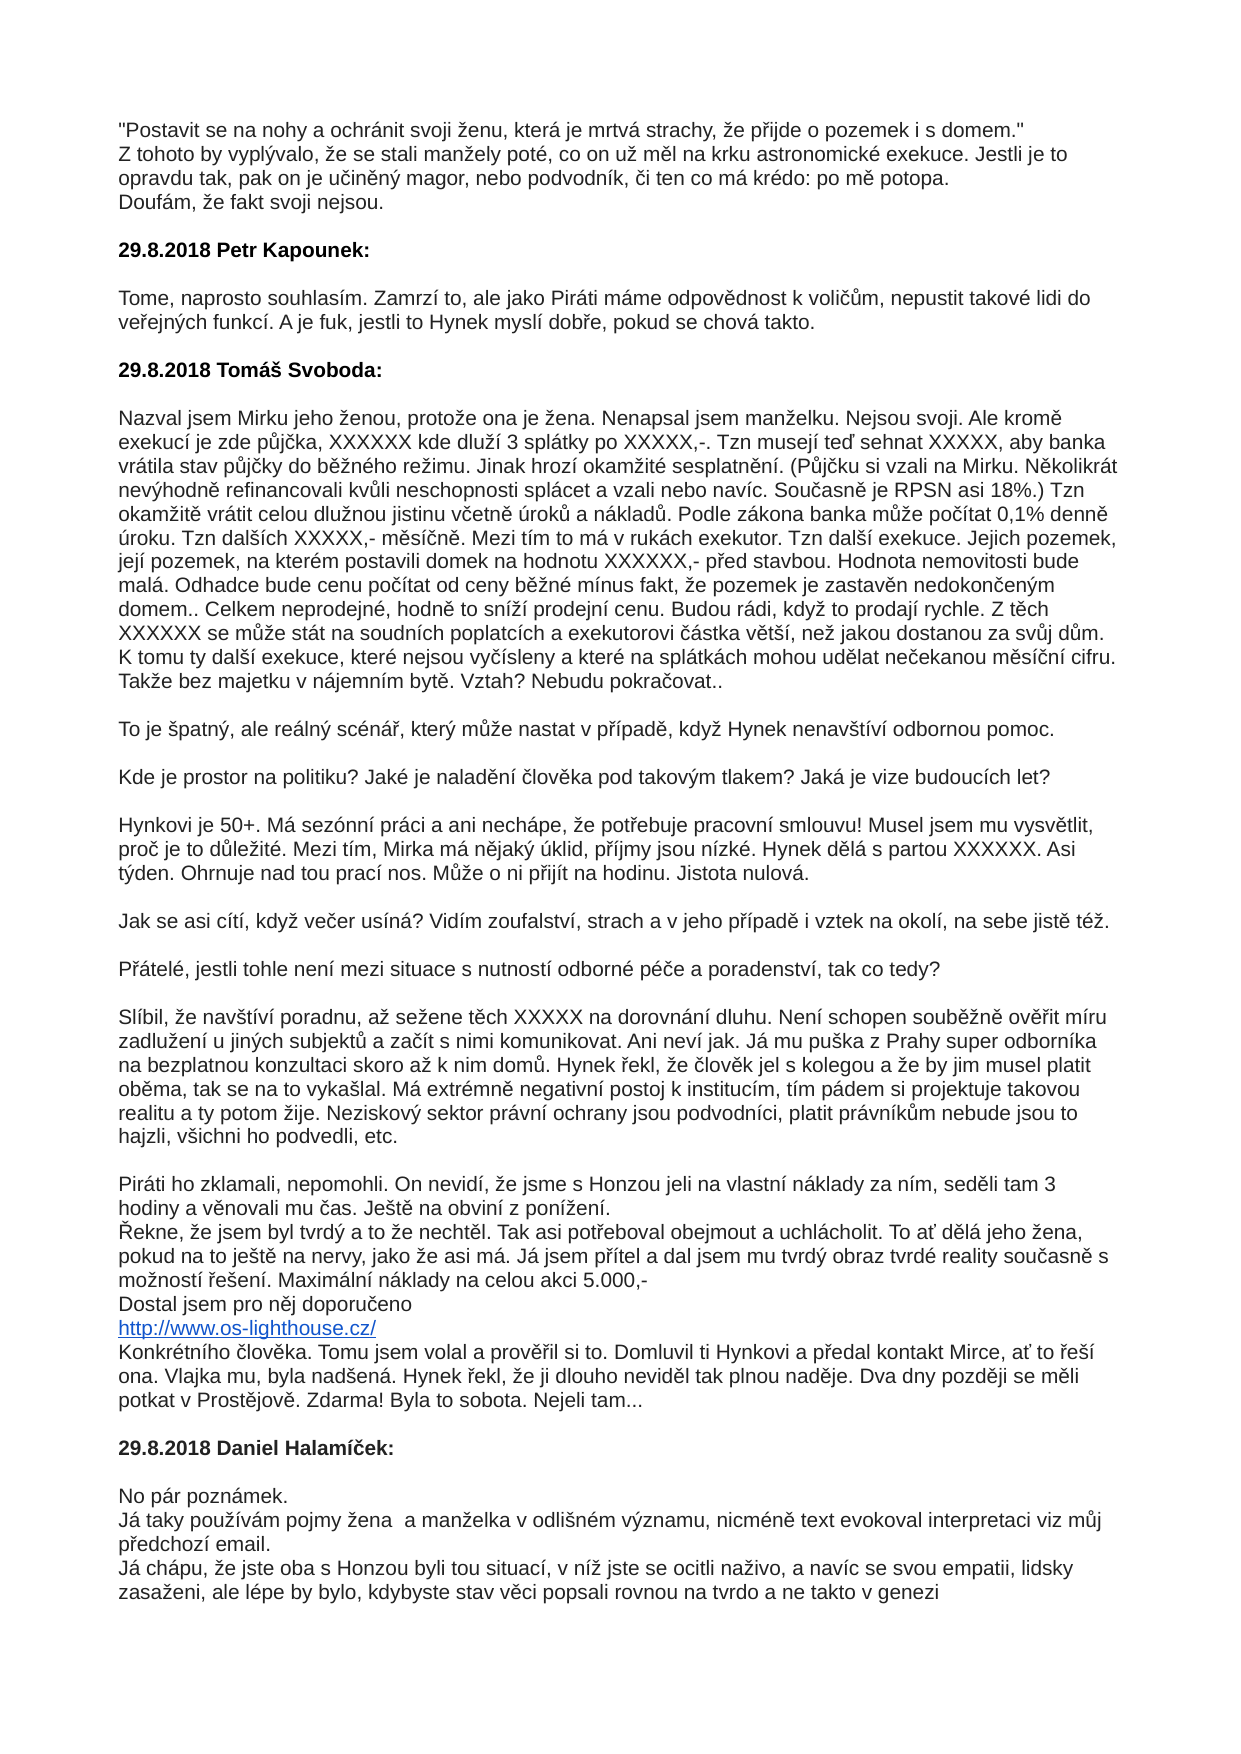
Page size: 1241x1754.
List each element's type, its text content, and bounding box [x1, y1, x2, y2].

text No pár poznámek. [118, 1484, 1122, 1508]
text http://www.os-lighthouse.cz/ [118, 1316, 1122, 1340]
text 29.8.2018 Tomáš Svoboda: [118, 358, 1122, 382]
text Doufám, že fakt svoji nejsou. [118, 190, 1122, 214]
text Já taky používám pojmy žena a manželka v odlišném významu, nicméně text evokoval interpretaci viz můj předchozí email. [118, 1508, 1122, 1556]
text Slíbil, že navštíví poradnu, až sežene těch XXXXX na dorovnání dluhu. Není schopen souběžně ověřit míru zadlužení u jiných subjektů a začít s nimi komunikovat. Ani neví jak. Já mu puška z Prahy super odborníka na bezplatnou konzultaci skoro až k nim domů. Hynek řekl, že člověk jel s kolegou a že by jim musel platit oběma, tak se na to vykašlal. Má extrémně negativní postoj k institucím, tím pádem si projektuje takovou realitu a ty potom žije. Neziskový sektor právní ochrany jsou podvodníci, platit právníkům nebude jsou to hajzli, všichni ho podvedli, etc. [118, 1004, 1122, 1148]
text 29.8.2018 Daniel Halamíček: [118, 1436, 1122, 1460]
text Hynkovi je 50+. Má sezónní práci a ani nechápe, že potřebuje pracovní smlouvu! Musel jsem mu vysvětlit, proč je to důležité. Mezi tím, Mirka má nějaký úklid, příjmy jsou nízké. Hynek dělá s partou XXXXXX. Asi týden. Ohrnuje nad tou prací nos. Může o ni přijít na hodinu. Jistota nulová. [118, 813, 1122, 885]
text Řekne, že jsem byl tvrdý a to že nechtěl. Tak asi potřeboval obejmout a uchlácholit. To ať dělá jeho žena, pokud na to ještě na nervy, jako že asi má. Já jsem přítel a dal jsem mu tvrdý obraz tvrdé reality současně s možností řešení. Maximální náklady na celou akci 5.000,- [118, 1220, 1122, 1292]
text Konkrétního člověka. Tomu jsem volal a prověřil si to. Domluvil ti Hynkovi a předal kontakt Mirce, ať to řeší ona. Vlajka mu, byla nadšená. Hynek řekl, že ji dlouho neviděl tak plnou naděje. Dva dny později se měli potkat v Prostějově. Zdarma! Byla to sobota. Nejeli tam... [118, 1340, 1122, 1412]
text Kde je prostor na politiku? Jaké je naladění člověka pod takovým tlakem? Jaká je vize budoucích let? [118, 765, 1122, 789]
text Tome, naprosto souhlasím. Zamrzí to, ale jako Piráti máme odpovědnost k voličům, nepustit takové lidi do veřejných funkcí. A je fuk, jestli to Hynek myslí dobře, pokud se chová takto. [118, 286, 1122, 334]
text Já chápu, že jste oba s Honzou byli tou situací, v níž jste se ocitli naživo, a navíc se svou empatii, lidsky zasaženi, ale lépe by bylo, kdybyste stav věci popsali rovnou na tvrdo a ne takto v genezi [118, 1556, 1122, 1603]
text Nazval jsem Mirku jeho ženou, protože ona je žena. Nenapsal jsem manželku. Nejsou svoji. Ale kromě exekucí je zde půjčka, XXXXXX kde dluží 3 splátky po XXXXX,-. Tzn musejí teď sehnat XXXXX, aby banka vrátila stav půjčky do běžného režimu. Jinak hrozí okamžité sesplatnění. (Půjčku si vzali na Mirku. Několikrát nevýhodně refinancovali kvůli neschopnosti splácet a vzali nebo navíc. Současně je RPSN asi 18%.) Tzn okamžitě vrátit celou dlužnou jistinu včetně úroků a nákladů. Podle zákona banka může počítat 0,1% denně úroku. Tzn dalších XXXXX,- měsíčně. Mezi tím to má v rukách exekutor. Tzn další exekuce. Jejich pozemek, její pozemek, na kterém postavili domek na hodnotu XXXXXX,- před stavbou. Hodnota nemovitosti bude malá. Odhadce bude cenu počítat od ceny běžné mínus fakt, že pozemek je zastavěn nedokončeným domem.. Celkem neprodejné, hodně to sníží prodejní cenu. Budou rádi, když to prodají rychle. Z těch XXXXXX se může stát na soudních poplatcích a exekutorovi částka větší, než jakou dostanou za svůj dům. K tomu ty další exekuce, které nejsou vyčísleny a které na splátkách mohou udělat nečekanou měsíční cifru. Takže bez majetku v nájemním bytě. Vztah? Nebudu pokračovat.. [118, 406, 1122, 693]
text Dostal jsem pro něj doporučeno [118, 1292, 1122, 1316]
text Přátelé, jestli tohle není mezi situace s nutností odborné péče a poradenství, tak co tedy? [118, 957, 1122, 981]
text 29.8.2018 Petr Kapounek: [118, 238, 1122, 262]
text Z tohoto by vyplývalo, že se stali manžely poté, co on už měl na krku astronomické exekuce. Jestli je to opravdu tak, pak on je učiněný magor, nebo podvodník, či ten co má krédo: po mě potopa. [118, 142, 1122, 190]
text Jak se asi cítí, když večer usíná? Vidím zoufalství, strach a v jeho případě i vztek na okolí, na sebe jistě též. [118, 909, 1122, 933]
text "Postavit se na nohy a ochránit svoji ženu, která je mrtvá strachy, že přijde o pozemek i s domem." [118, 118, 1122, 142]
text Piráti ho zklamali, nepomohli. On nevidí, že jsme s Honzou jeli na vlastní náklady za ním, seděli tam 3 hodiny a věnovali mu čas. Ještě na obviní z ponížení. [118, 1172, 1122, 1220]
text To je špatný, ale reálný scénář, který může nastat v případě, když Hynek nenavštíví odbornou pomoc. [118, 717, 1122, 741]
